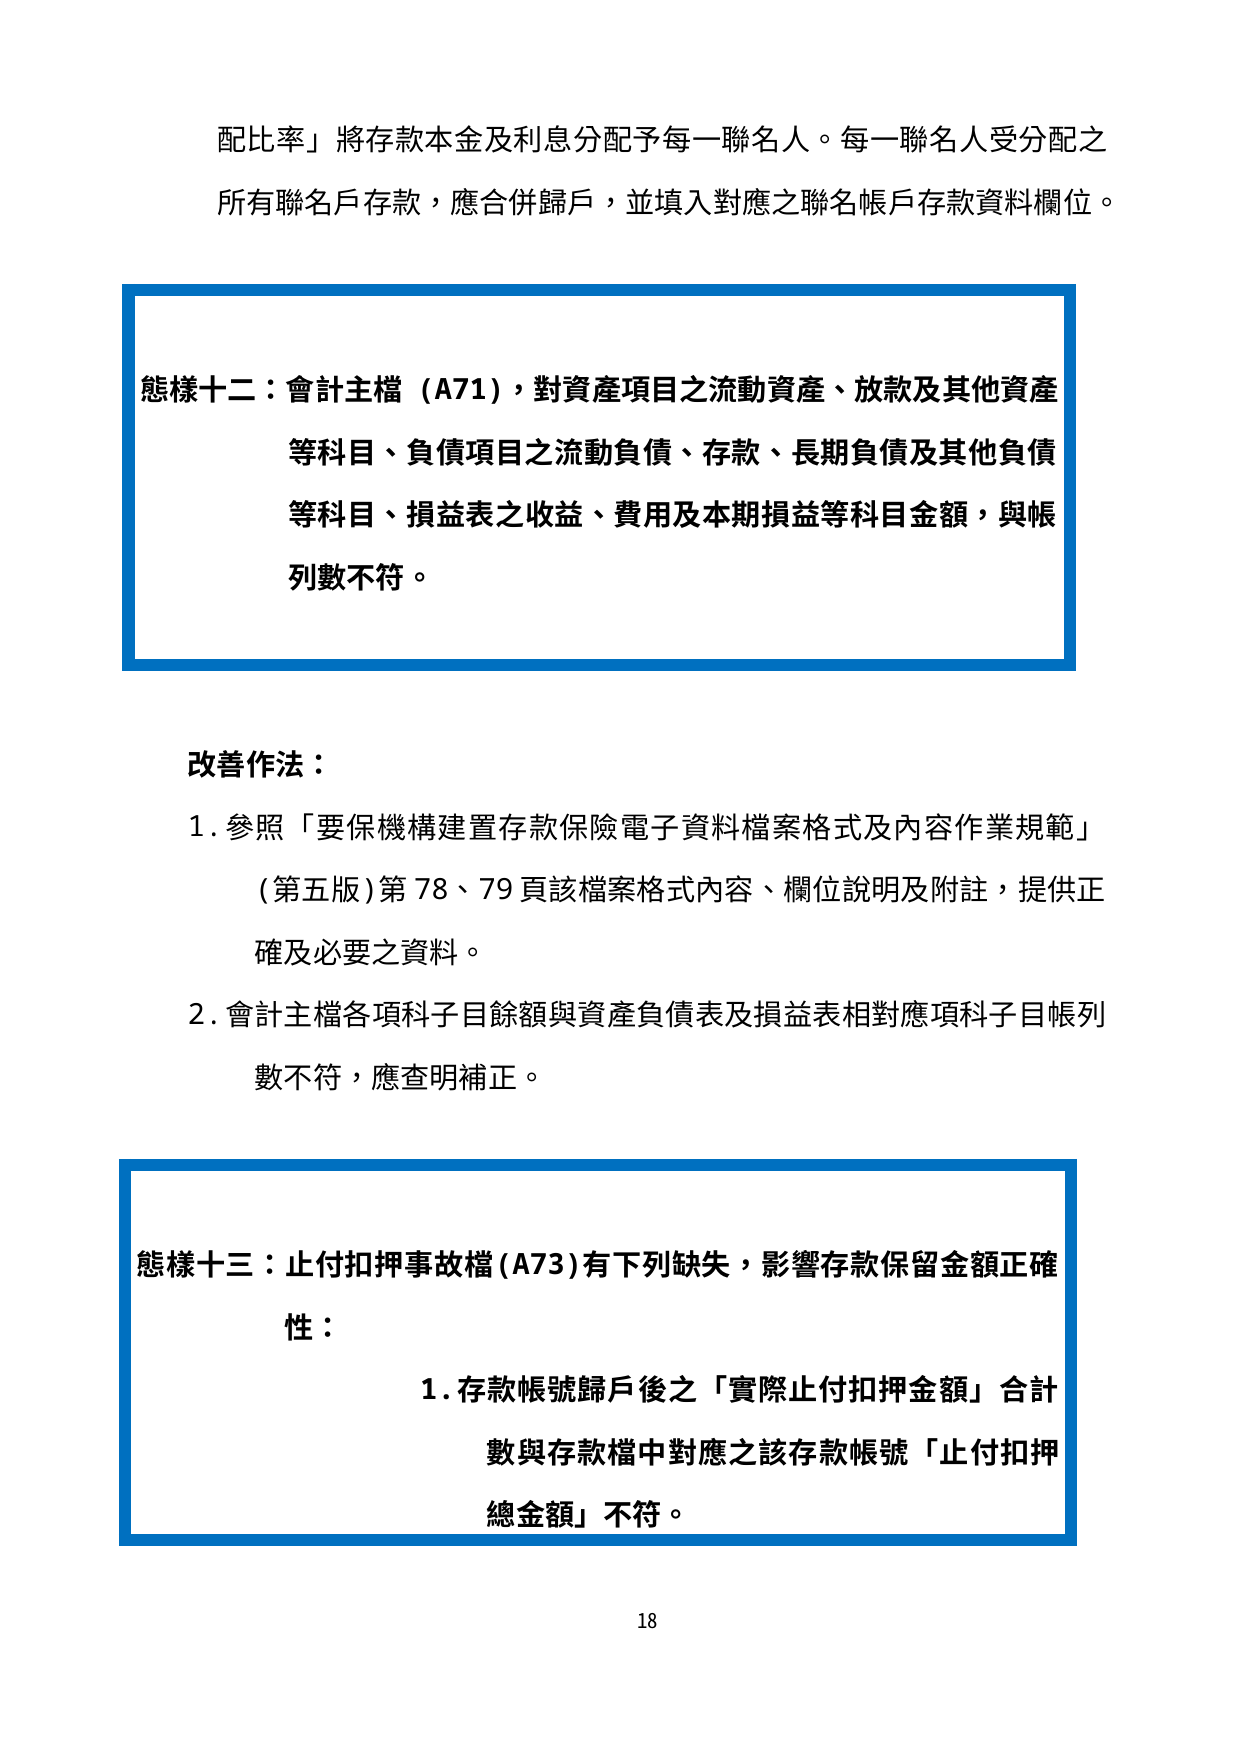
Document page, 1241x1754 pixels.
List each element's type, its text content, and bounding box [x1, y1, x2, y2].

list 會計主檔各項科子目餘額與資產負債表及損益表相對應項科子目帳列數不符，應查明補正。 [187, 971, 1107, 1096]
text 10.聯名存款帳戶，應依建置於「（八）聯名戶資料檔」之「客戶存款分配比率」將存款本金及利息分配予每一聯名人。每一聯名人受分配之所有聯名戶存款，應合併歸戶，並填入對應之聯名帳戶存款資料欄位。 [173, 96, 1107, 221]
table_header 態樣十三：止付扣押事故檔(A73)有下列缺失，影響存款保留金額正確性： 存款帳號歸戶後之「實際止付扣押金額」合計數與存款檔中對應之該存款帳號「止付扣押總金額」不符。 屬存款全額止扣者，其「帳戶全額扣押註記」欄位未填列“1”或“2”；或非屬存款全額止扣者，其「帳戶全額扣押註記」欄位未留存空白。 「止付扣押原因」及「備註說明」欄位均空白。 [131, 1171, 1065, 1534]
text 改善作法： [187, 721, 1107, 784]
table_header 態樣十二：會計主檔 (A71)，對資產項目之流動資產、放款及其他資產等科目、負債項目之流動負債、存款、長期負債及其他負債等科目、損益表之收益、費用及本期損益等科目金額，與帳列數不符。 [135, 296, 1064, 659]
list 參照「要保機構建置存款保險電子資料檔案格式及內容作業規範」(第五版)第78、79頁該檔案格式內容、欄位說明及附註，提供正確及必要之資料。 [187, 784, 1107, 971]
